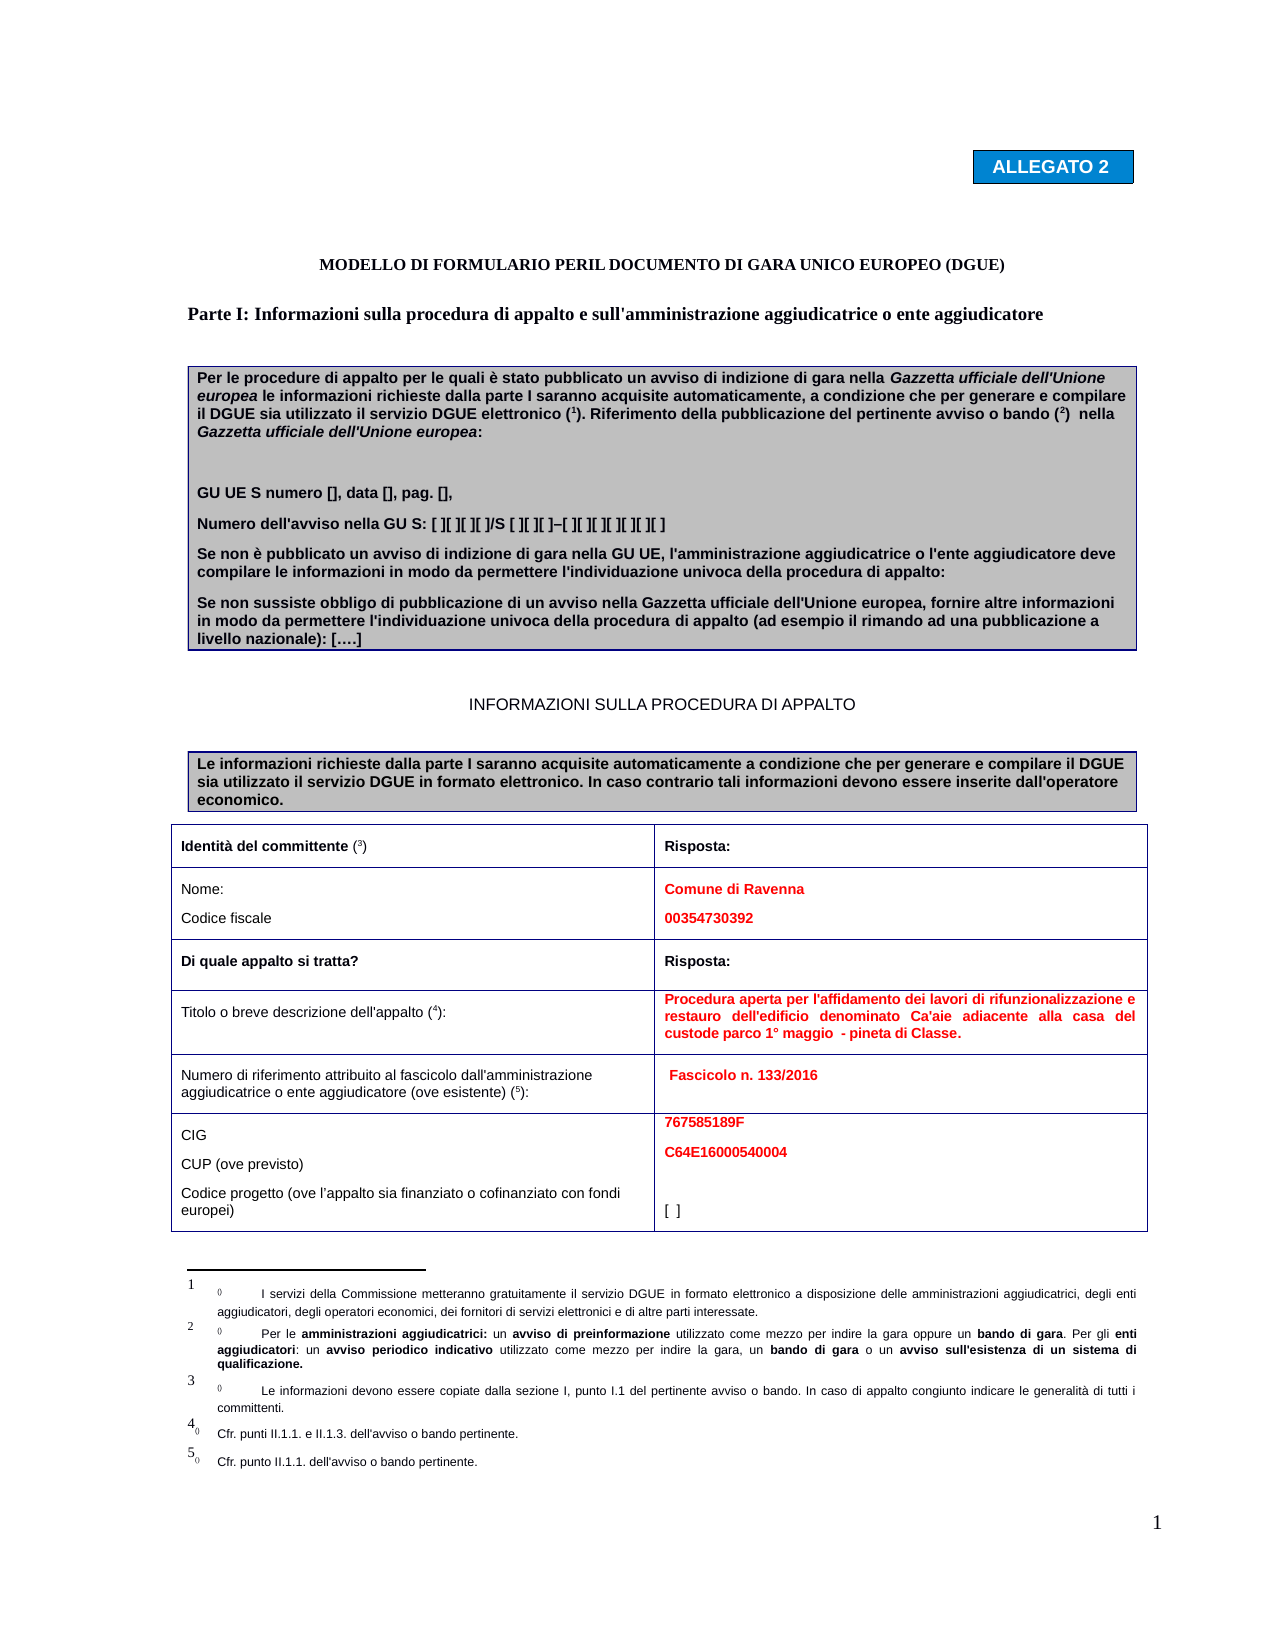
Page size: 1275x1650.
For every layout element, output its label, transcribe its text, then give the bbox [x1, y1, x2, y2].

table_cell Nome: Codice fiscale [172, 868, 654, 939]
table_cell Comune di Ravenna 00354730392 [655, 868, 1147, 939]
table_cell 767585189F C64E16000540004 [ ] [655, 1114, 1147, 1231]
table_cell Di quale appalto si tratta? [172, 940, 654, 990]
text GU UE S numero [], data [], pag. [], [189, 481, 1136, 502]
text Se non sussiste obbligo di pubblicazione di un avviso nella Gazzetta ufficiale dell'Unione europea, fornire altre informazioni in modo da permettere l'individuazione univoca della procedura di appalto (ad esempio il rimando ad una pubblicazione a livello nazionale): [….] [189, 590, 1136, 649]
title Informazioni sulla procedura di appalto [187, 695, 1137, 714]
title Parte I: Informazioni sulla procedura di appalto e sull'amministrazione aggiudicatrice o ente aggiudicatore [187, 303, 1137, 324]
table_cell CIG CUP (ove previsto) Codice progetto (ove l’appalto sia finanziato o cofinanziato con fondi europei) [172, 1114, 654, 1231]
text Se non è pubblicato un avviso di indizione di gara nella GU UE, l'amministrazione aggiudicatrice o l'ente aggiudicatore deve compilare le informazioni in modo da permettere l'individuazione univoca della procedura di appalto: [189, 542, 1136, 581]
table_header Identità del committente () [172, 825, 654, 867]
table_cell Risposta: [655, 940, 1147, 990]
table_header Risposta: [655, 825, 1147, 867]
table_cell Procedura aperta per l'affidamento dei lavori di rifunzionalizzazione e restauro dell'edificio denominato Ca'aie adiacente alla casa del custode parco 1° maggio - pineta di Classe. [655, 991, 1147, 1053]
text () Per le amministrazioni aggiudicatrici: un avviso di preinformazione utilizzato come mezzo per indire la gara oppure un bando di gara. Per gli enti aggiudicatori: un avviso periodico indicativo utilizzato come mezzo per indire la gara, un bando di gara o un avviso sull'esistenza di un sistema di qualificazione. [187, 1319, 1137, 1372]
table_cell Numero di riferimento attribuito al fascicolo dall'amministrazione aggiudicatrice o ente aggiudicatore (ove esistente) (): [172, 1055, 654, 1113]
text Per le procedure di appalto per le quali è stato pubblicato un avviso di indizione di gara nella Gazzetta ufficiale dell'Unione europea le informazioni richieste dalla parte I saranno acquisite automaticamente, a condizione che per generare e compilare il DGUE sia utilizzato il servizio DGUE elettronico (). Riferimento della pubblicazione del pertinente avviso o bando () nella Gazzetta ufficiale dell'Unione europea: [189, 367, 1136, 441]
text Modello di formulario peril documento di gara unico europeo (DGUE) [187, 255, 1137, 274]
text Numero dell'avviso nella GU S: [ ][ ][ ][ ]/S [ ][ ][ ]–[ ][ ][ ][ ][ ][ ][ ] [189, 511, 1136, 532]
table_header ALLEGATO 2 [974, 151, 1133, 183]
text () I servizi della Commissione metteranno gratuitamente il servizio DGUE in formato elettronico a disposizione delle amministrazioni aggiudicatrici, degli enti aggiudicatori, degli operatori economici, dei fornitori di servizi elettronici e di altre parti interessate. [187, 1276, 1137, 1319]
table_cell Titolo o breve descrizione dell'appalto (): [172, 991, 654, 1053]
text Le informazioni richieste dalla parte I saranno acquisite automaticamente a condizione che per generare e compilare il DGUE sia utilizzato il servizio DGUE in formato elettronico. In caso contrario tali informazioni devono essere inserite dall'operatore economico. [189, 753, 1136, 811]
table_cell Fascicolo n. 133/2016 [655, 1055, 1147, 1113]
